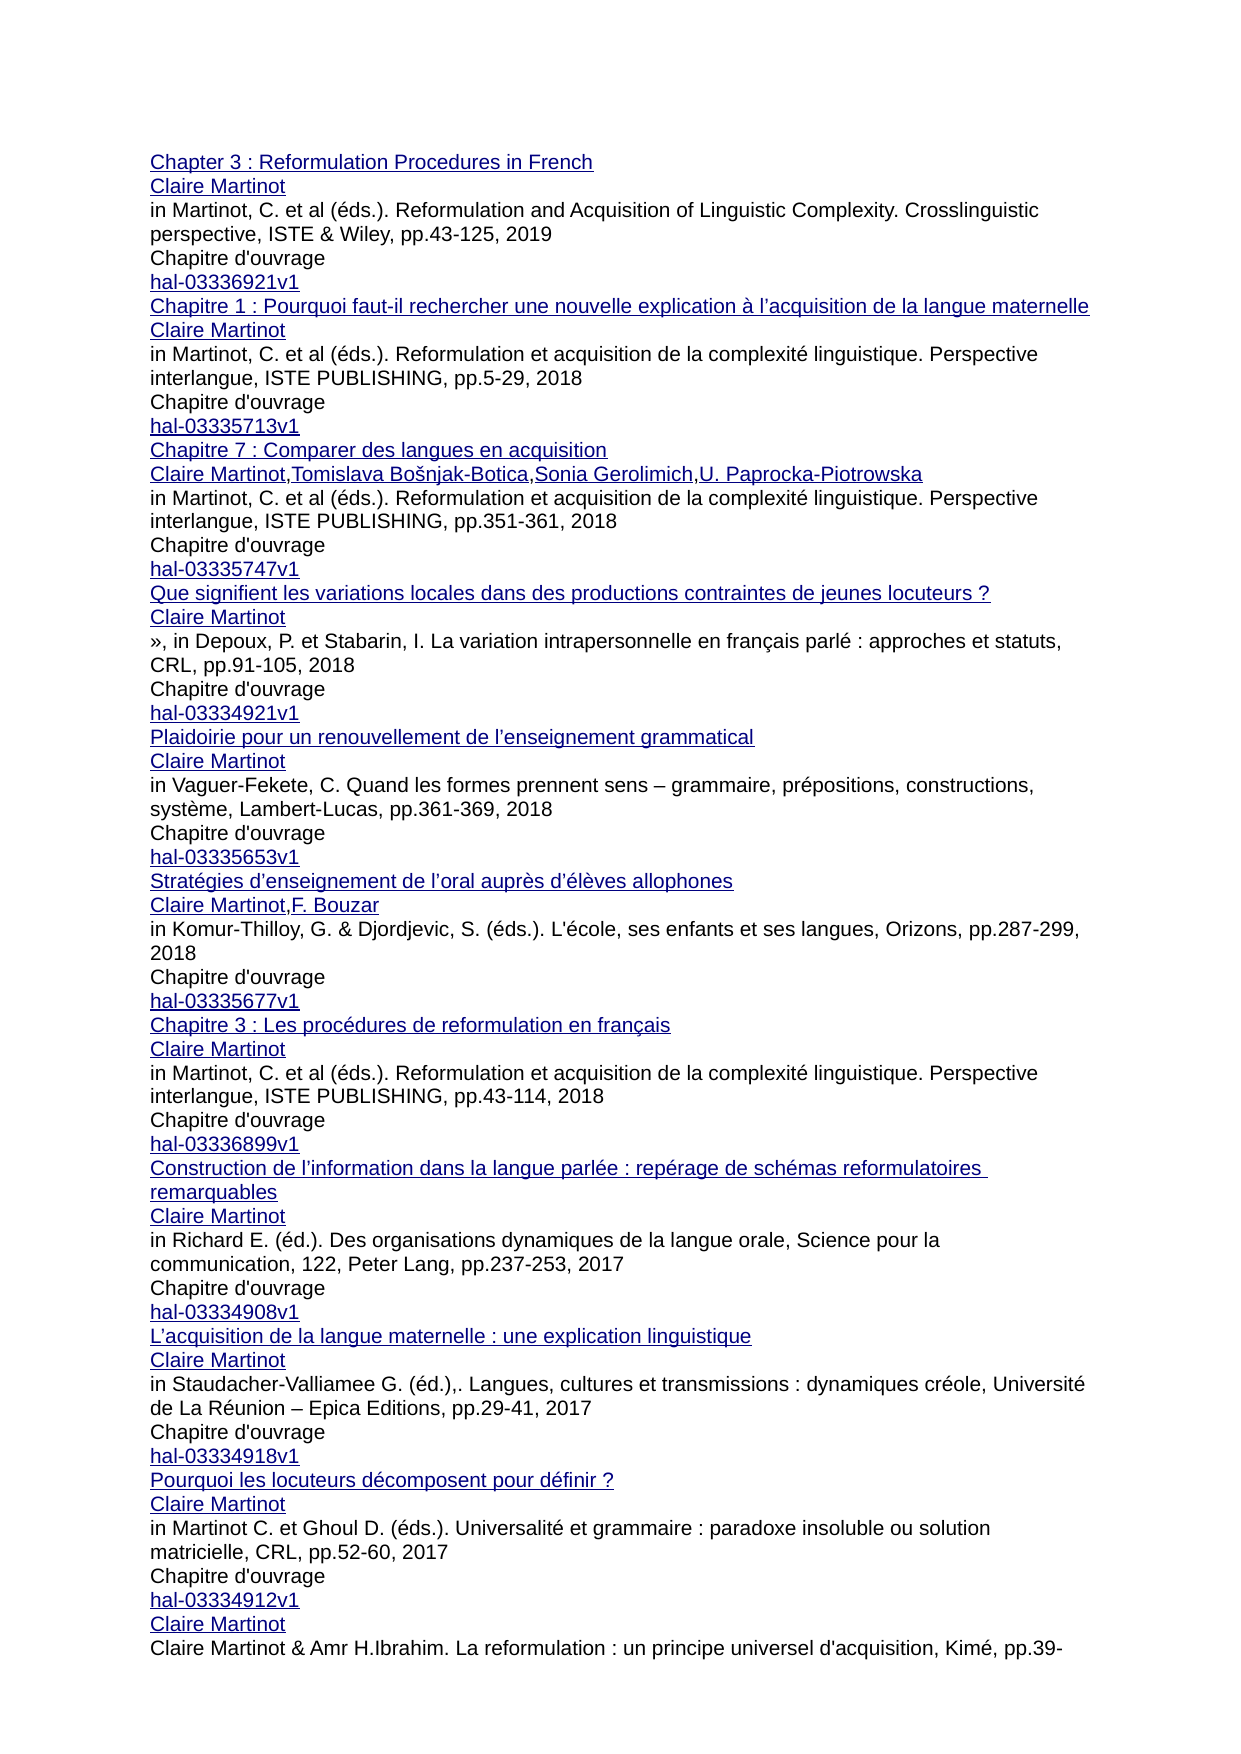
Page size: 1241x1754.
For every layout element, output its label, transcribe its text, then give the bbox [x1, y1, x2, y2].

table_cell Construction de l’information dans la langue parlée : repérage de schémas reformulatoires remarquables Claire Martinot in Richard E. (éd.). Des organisations dynamiques de la langue orale, Science pour la communication, 122, Peter Lang, pp.237-253, 2017 Chapitre d'ouvrage hal-03334908v1 [150, 1156, 1090, 1324]
table_cell Chapitre 7 : Comparer des langues en acquisition Claire Martinot,Tomislava Bošnjak-Botica,Sonia Gerolimich,U. Paprocka-Piotrowska in Martinot, C. et al (éds.). Reformulation et acquisition de la complexité linguistique. Perspective interlangue, ISTE PUBLISHING, pp.351-361, 2018 Chapitre d'ouvrage hal-03335747v1 [150, 438, 1090, 581]
table_cell Chapitre 1 : Pourquoi faut-il rechercher une nouvelle explication à l’acquisition de la langue maternelle [150, 294, 1090, 315]
table_cell Pourquoi les locuteurs décomposent pour définir ? Claire Martinot in Martinot C. et Ghoul D. (éds.). Universalité et grammaire : paradoxe insoluble ou solution matricielle, CRL, pp.52-60, 2017 Chapitre d'ouvrage hal-03334912v1 [150, 1468, 1090, 1611]
table_cell Plaidoirie pour un renouvellement de l’enseignement grammatical Claire Martinot in Vaguer-Fekete, C. Quand les formes prennent sens – grammaire, prépositions, constructions, système, Lambert-Lucas, pp.361-369, 2018 Chapitre d'ouvrage hal-03335653v1 [150, 725, 1090, 869]
table_cell Stratégies d’enseignement de l’oral auprès d’élèves allophones Claire Martinot,F. Bouzar in Komur-Thilloy, G. & Djordjevic, S. (éds.). L'école, ses enfants et ses langues, Orizons, pp.287-299, 2018 Chapitre d'ouvrage hal-03335677v1 [150, 869, 1090, 1012]
table_cell Les acquisitions tardives en français langue maternelle Claire Martinot Claire Martinot & Amr H.Ibrahim. La reformulation : un principe universel d'acquisition, Kimé, pp.39-69, 2003 Chapitre d'ouvrage halshs-00128851v1 [150, 1611, 1090, 1659]
table_cell Claire Martinot in Martinot, C. et al (éds.). Reformulation et acquisition de la complexité linguistique. Perspective interlangue, ISTE PUBLISHING, pp.5-29, 2018 Chapitre d'ouvrage hal-03335713v1 [150, 316, 1090, 437]
table_cell L’acquisition de la langue maternelle : une explication linguistique Claire Martinot in Staudacher-Valliamee G. (éd.),. Langues, cultures et transmissions : dynamiques créole, Université de La Réunion – Epica Editions, pp.29-41, 2017 Chapitre d'ouvrage hal-03334918v1 [150, 1324, 1090, 1468]
table_cell Chapitre 3 : Les procédures de reformulation en français Claire Martinot in Martinot, C. et al (éds.). Reformulation et acquisition de la complexité linguistique. Perspective interlangue, ISTE PUBLISHING, pp.43-114, 2018 Chapitre d'ouvrage hal-03336899v1 [150, 1013, 1090, 1156]
table_cell Que signifient les variations locales dans des productions contraintes de jeunes locuteurs ? Claire Martinot », in Depoux, P. et Stabarin, I. La variation intrapersonnelle en français parlé : approches et statuts, CRL, pp.91-105, 2018 Chapitre d'ouvrage hal-03334921v1 [150, 581, 1090, 725]
table_cell Chapter 3 : Reformulation Procedures in French Claire Martinot in Martinot, C. et al (éds.). Reformulation and Acquisition of Linguistic Complexity. Crosslinguistic perspective, ISTE & Wiley, pp.43-125, 2019 Chapitre d'ouvrage hal-03336921v1 [150, 150, 1090, 294]
